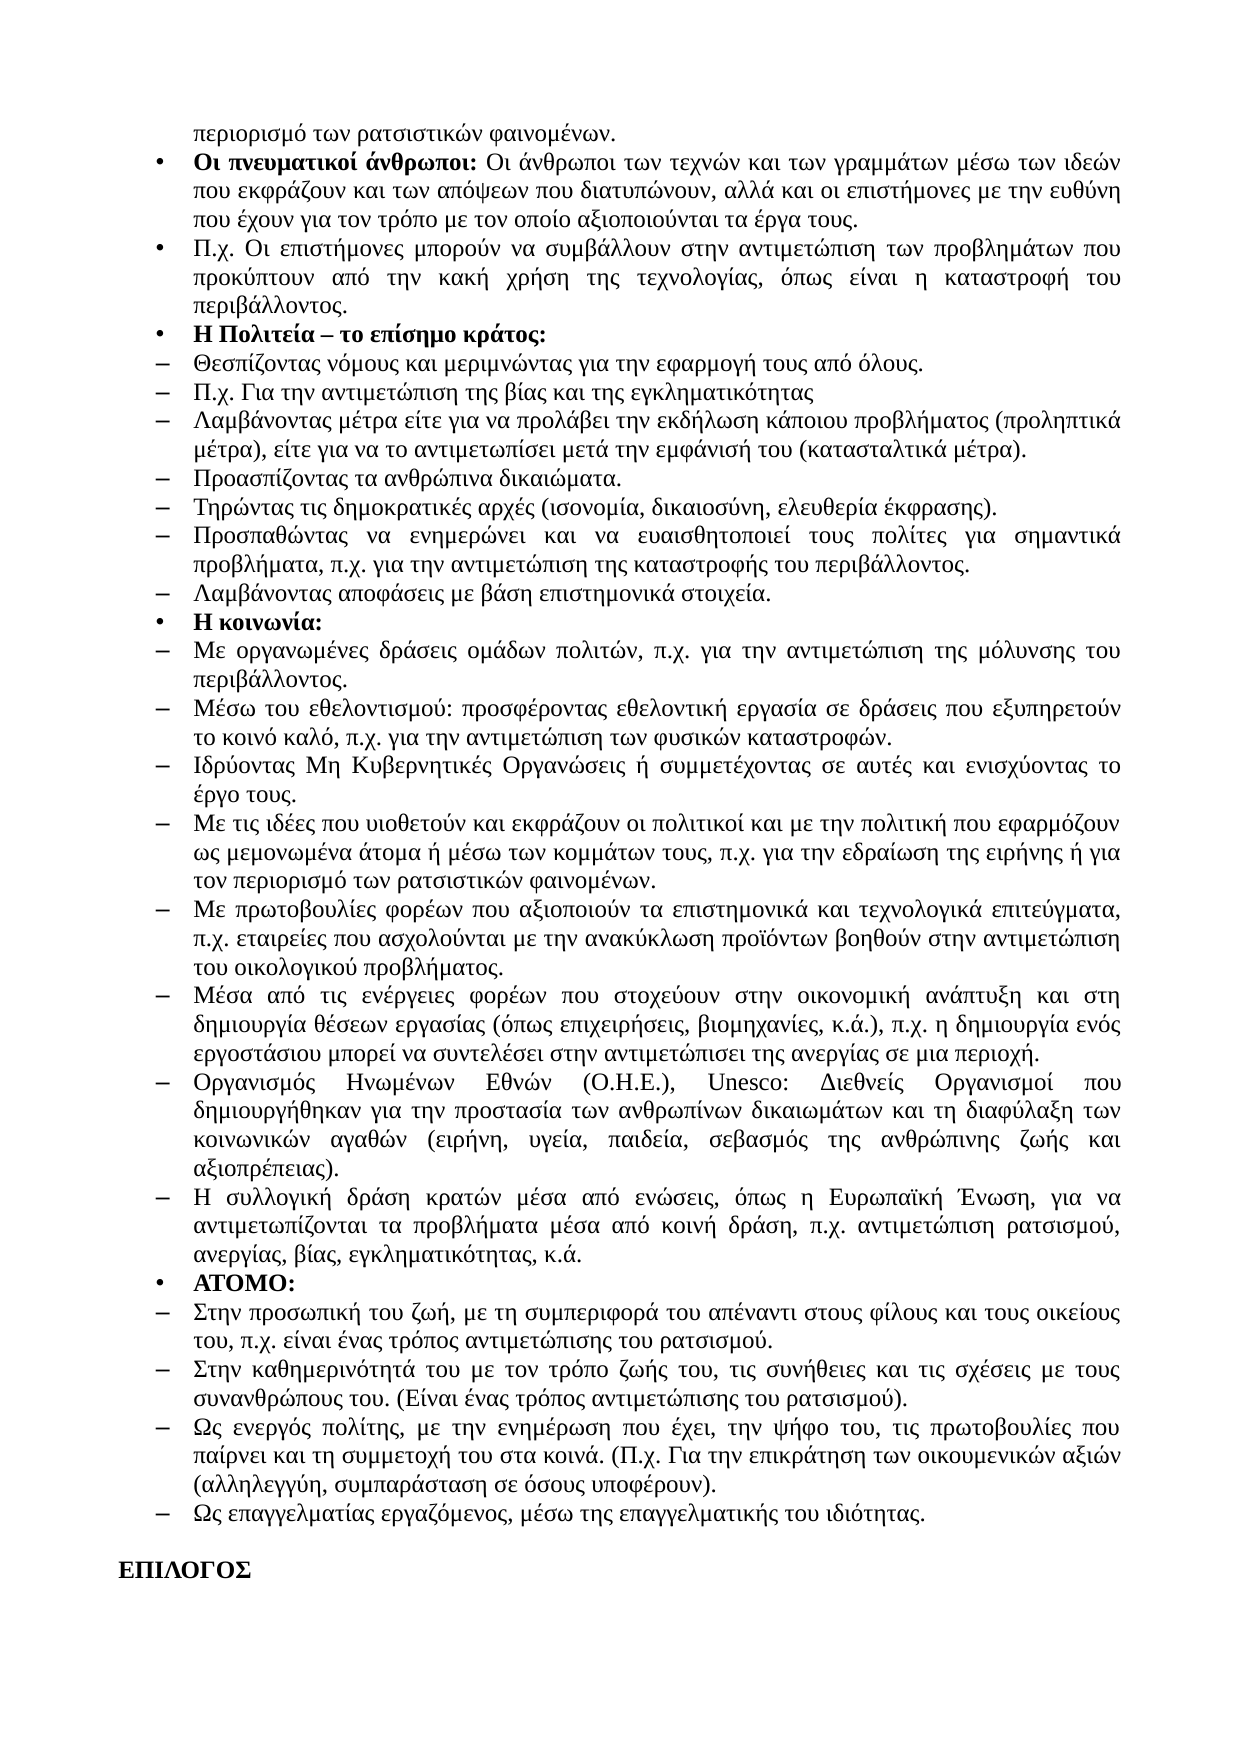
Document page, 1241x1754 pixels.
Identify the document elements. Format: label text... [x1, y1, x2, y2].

list Προσπαθώντας να ενημερώνει και να ευαισθητοποιεί τους πολίτες για σημαντικά προβλήματα, π.χ. για την αντιμετώπιση της καταστροφής του περιβάλλοντος. [156, 521, 1122, 578]
list Λαμβάνοντας αποφάσεις με βάση επιστημονικά στοιχεία. [156, 578, 1122, 607]
list Π.χ. Για την αντιμετώπιση της βίας και της εγκληματικότητας [156, 377, 1122, 406]
list Θεσπίζοντας νόμους και μεριμνώντας για την εφαρμογή τους από όλους. [156, 348, 1122, 377]
list Με τις ιδέες που υιοθετούν και εκφράζουν οι πολιτικοί και με την πολιτική που εφαρμόζουν ως μεμονωμένα άτομα ή μέσω των κομμάτων τους, π.χ. για την εδραίωση της ειρήνης ή για τον περιορισμό των ρατσιστικών φαινομένων. [156, 808, 1122, 894]
list Μέσω του εθελοντισμού: προσφέροντας εθελοντική εργασία σε δράσεις που εξυπηρετούν το κοινό καλό, π.χ. για την αντιμετώπιση των φυσικών καταστροφών. [156, 693, 1122, 751]
list Λαμβάνοντας μέτρα είτε για να προλάβει την εκδήλωση κάποιου προβλήματος (προληπτικά μέτρα), είτε για να το αντιμετωπίσει μετά την εμφάνισή του (κατασταλτικά μέτρα). [156, 406, 1122, 463]
text ΕΠΙΛΟΓΟΣ [118, 1556, 1122, 1584]
list Οργανισμός Ηνωμένων Εθνών (Ο.Η.Ε.), Unesco: Διεθνείς Οργανισμοί που δημιουργήθηκαν για την προστασία των ανθρωπίνων δικαιωμάτων και τη διαφύλαξη των κοινωνικών αγαθών (ειρήνη, υγεία, παιδεία, σεβασμός της ανθρώπινης ζωής και αξιοπρέπειας). [156, 1067, 1122, 1182]
list Π.χ. Οι επιστήμονες μπορούν να συμβάλλουν στην αντιμετώπιση των προβλημάτων που προκύπτουν από την κακή χρήση της τεχνολογίας, όπως είναι η καταστροφή του περιβάλλοντος. [156, 233, 1122, 319]
list Ως επαγγελματίας εργαζόμενος, μέσω της επαγγελματικής του ιδιότητας. [156, 1498, 1122, 1527]
list Προασπίζοντας τα ανθρώπινα δικαιώματα. [156, 463, 1122, 492]
list Οι πνευματικοί άνθρωποι: Οι άνθρωποι των τεχνών και των γραμμάτων μέσω των ιδεών που εκφράζουν και των απόψεων που διατυπώνουν, αλλά και οι επιστήμονες με την ευθύνη που έχουν για τον τρόπο με τον οποίο αξιοποιούνται τα έργα τους. [156, 147, 1122, 233]
list περιορισμό των ρατσιστικών φαινομένων. [156, 118, 1122, 147]
list Μέσα από τις ενέργειες φορέων που στοχεύουν στην οικονομική ανάπτυξη και στη δημιουργία θέσεων εργασίας (όπως επιχειρήσεις, βιομηχανίες, κ.ά.), π.χ. η δημιουργία ενός εργοστάσιου μπορεί να συντελέσει στην αντιμετώπισει της ανεργίας σε μια περιοχή. [156, 981, 1122, 1067]
list Στην προσωπική του ζωή, με τη συμπεριφορά του απέναντι στους φίλους και τους οικείους του, π.χ. είναι ένας τρόπος αντιμετώπισης του ρατσισμού. [156, 1297, 1122, 1354]
list Ιδρύοντας Μη Κυβερνητικές Οργανώσεις ή συμμετέχοντας σε αυτές και ενισχύοντας το έργο τους. [156, 751, 1122, 808]
list Ως ενεργός πολίτης, με την ενημέρωση που έχει, την ψήφο του, τις πρωτοβουλίες που παίρνει και τη συμμετοχή του στα κοινά. (Π.χ. Για την επικράτηση των οικουμενικών αξιών (αλληλεγγύη, συμπαράσταση σε όσους υποφέρουν). [156, 1412, 1122, 1498]
list ΑΤΟΜΟ: [156, 1268, 1122, 1297]
list Με πρωτοβουλίες φορέων που αξιοποιούν τα επιστημονικά και τεχνολογικά επιτεύγματα, π.χ. εταιρείες που ασχολούνται με την ανακύκλωση προϊόντων βοηθούν στην αντιμετώπιση του οικολογικού προβλήματος. [156, 894, 1122, 981]
list Η κοινωνία: [156, 607, 1122, 636]
list Στην καθημερινότητά του με τον τρόπο ζωής του, τις συνήθειες και τις σχέσεις με τους συνανθρώπους του. (Είναι ένας τρόπος αντιμετώπισης του ρατσισμού). [156, 1354, 1122, 1412]
list Με οργανωμένες δράσεις ομάδων πολιτών, π.χ. για την αντιμετώπιση της μόλυνσης του περιβάλλοντος. [156, 636, 1122, 693]
list Η συλλογική δράση κρατών μέσα από ενώσεις, όπως η Ευρωπαϊκή Ένωση, για να αντιμετωπίζονται τα προβλήματα μέσα από κοινή δράση, π.χ. αντιμετώπιση ρατσισμού, ανεργίας, βίας, εγκληματικότητας, κ.ά. [156, 1182, 1122, 1268]
list Η Πολιτεία – το επίσημο κράτος: [156, 319, 1122, 348]
list Τηρώντας τις δημοκρατικές αρχές (ισονομία, δικαιοσύνη, ελευθερία έκφρασης). [156, 492, 1122, 521]
